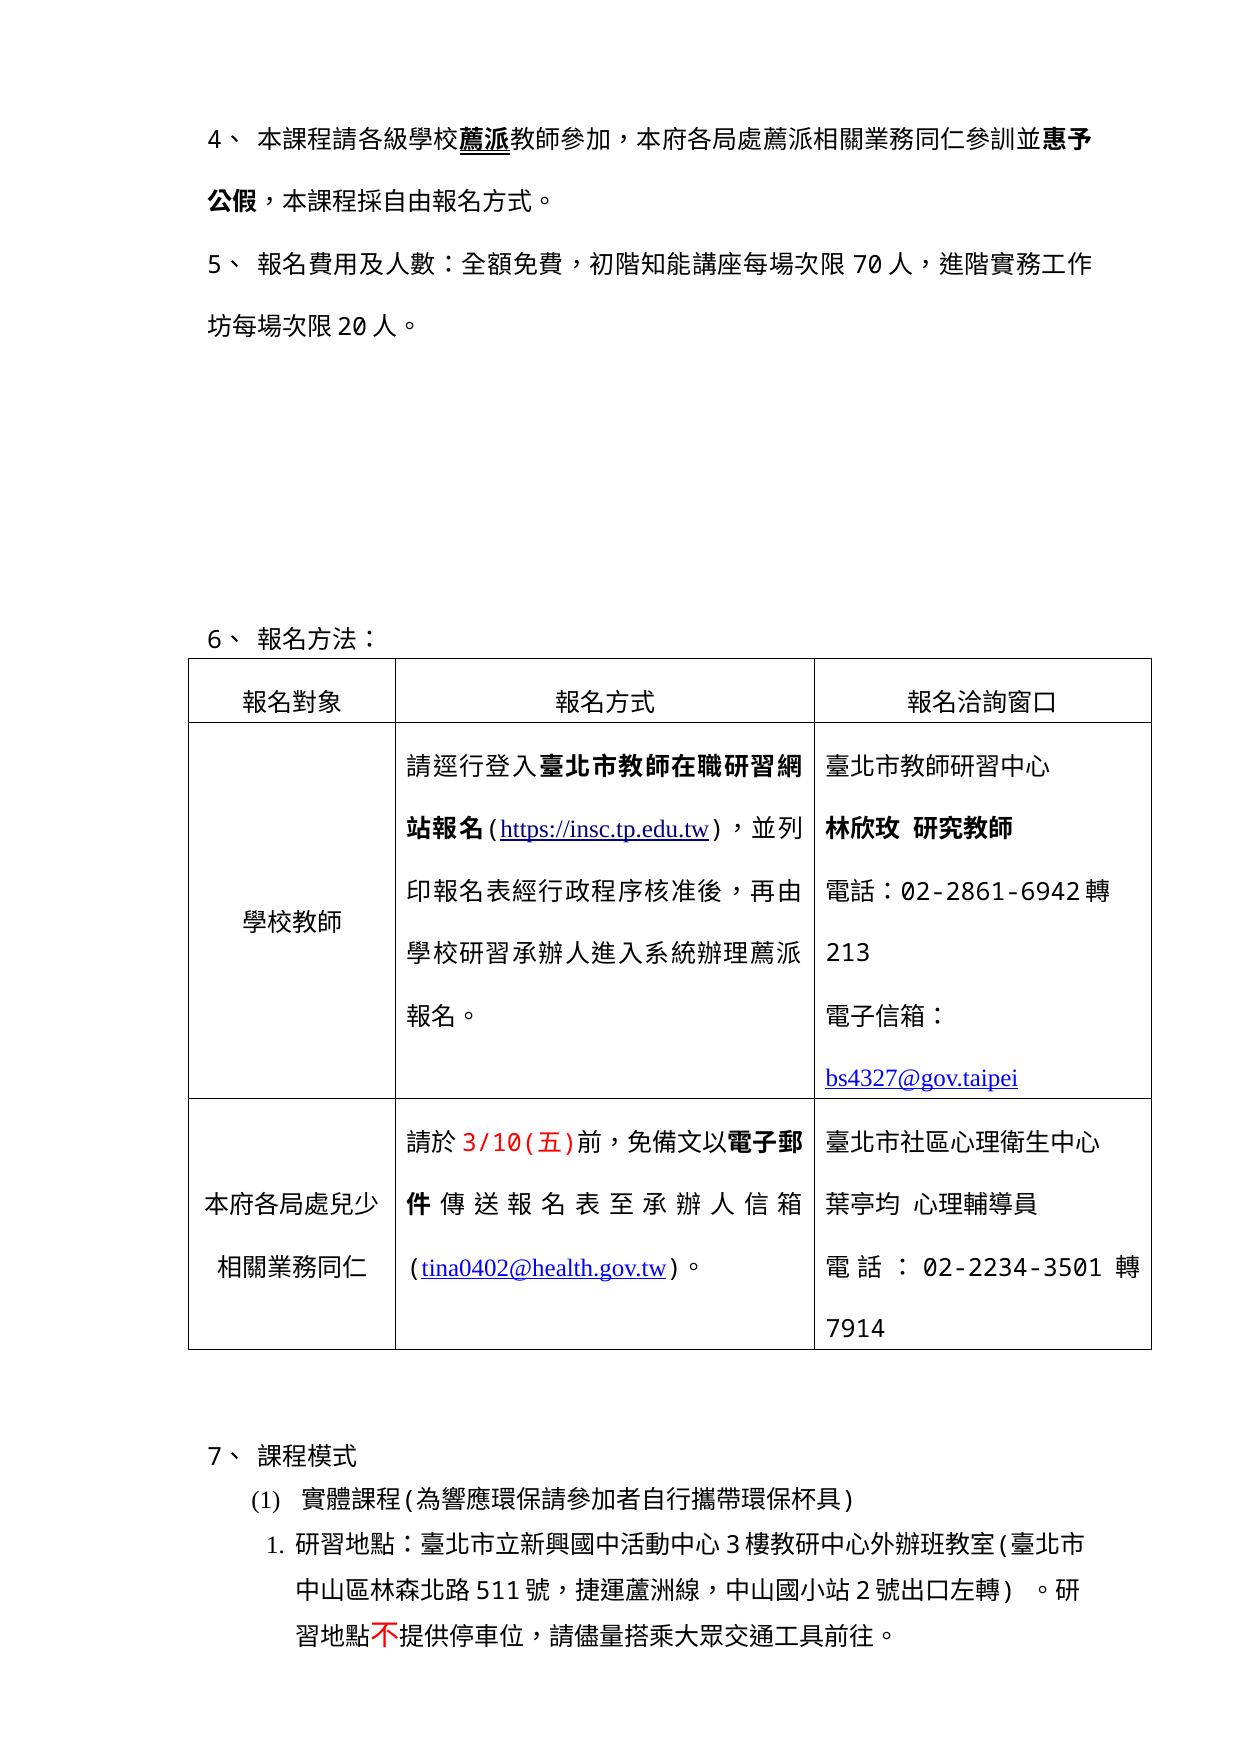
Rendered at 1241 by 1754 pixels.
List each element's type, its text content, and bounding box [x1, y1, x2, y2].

table_header 報名方式 [396, 659, 814, 722]
table_cell 學校教師 [189, 723, 395, 1098]
list 本課程請各級學校薦派教師參加，本府各局處薦派相關業務同仁參訓並惠予公假，本課程採自由報名方式。 [207, 96, 1092, 221]
list 實體課程(為響應環保請參加者自行攜帶環保杯具) [251, 1475, 1092, 1517]
table_header 報名洽詢窗口 [815, 659, 1151, 722]
list 報名方法： [207, 596, 1092, 658]
list 研習地點：臺北市立新興國中活動中心3樓教研中心外辦班教室(臺北市中山區林森北路511號，捷運蘆洲線，中山國小站2號出口左轉) 。研習地點不提供停車位，請儘量搭乘大眾交通工具前往。 [266, 1517, 1092, 1654]
table_cell 請於3/10(五)前，免備文以電子郵件傳送報名表至承辦人信箱(tina0402@health.gov.tw)。 [396, 1099, 814, 1349]
table_cell 本府各局處兒少相關業務同仁 [189, 1099, 395, 1349]
table_cell 臺北市教師研習中心 林欣玫 研究教師 電話：02-2861-6942轉213 電子信箱：bs4327@gov.taipei [815, 723, 1151, 1098]
table_cell 請逕行登入臺北市教師在職研習網站報名(https://insc.tp.edu.tw)，並列印報名表經行政程序核准後，再由學校研習承辦人進入系統辦理薦派報名。 [396, 723, 814, 1098]
table_header 報名對象 [189, 659, 395, 722]
list 報名費用及人數：全額免費，初階知能講座每場次限70人，進階實務工作坊每場次限20人。 [207, 221, 1092, 346]
list 課程模式 [207, 1412, 1092, 1475]
table_cell 臺北市社區心理衛生中心 葉亭均 心理輔導員 電話：02-2234-3501轉7914 [815, 1099, 1151, 1349]
